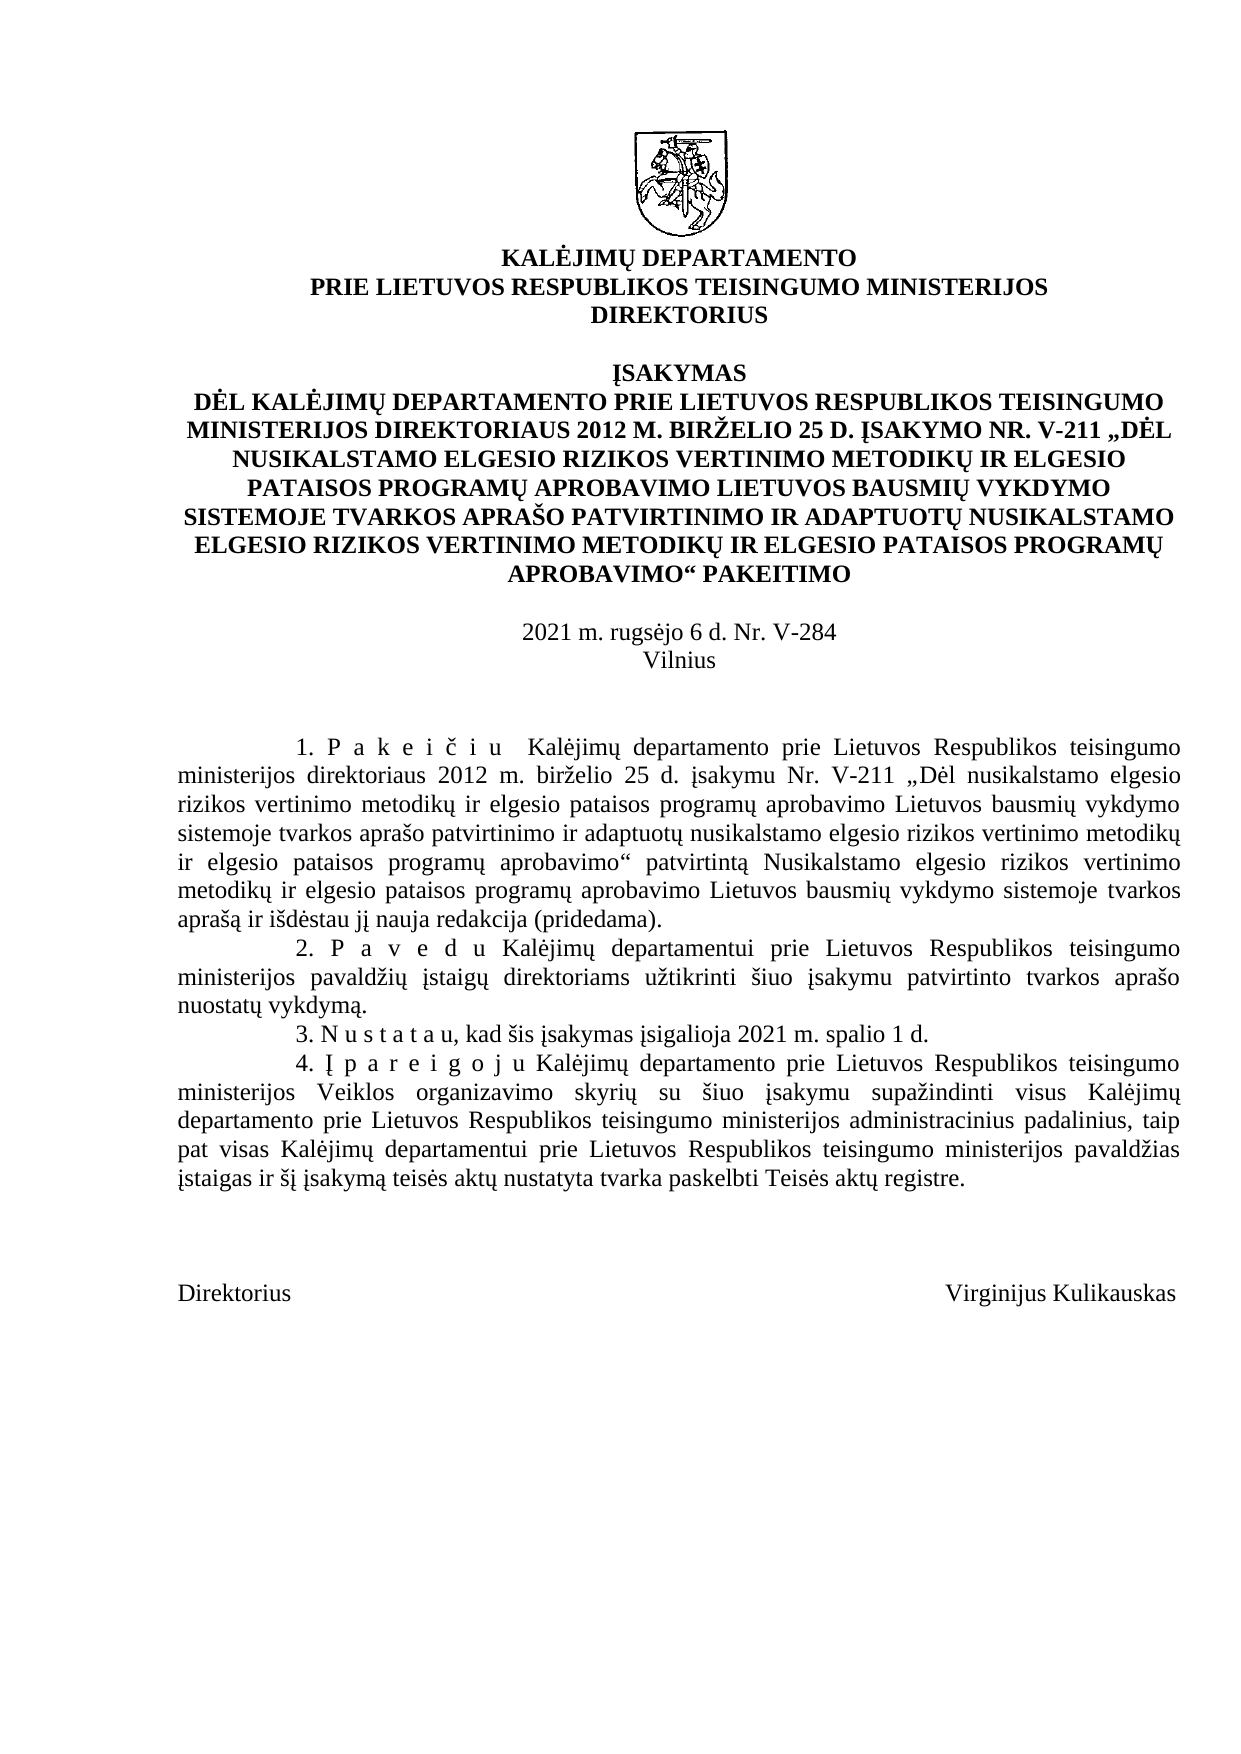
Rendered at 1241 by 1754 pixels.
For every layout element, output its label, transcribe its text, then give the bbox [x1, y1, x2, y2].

text DIREKTORIUS [177, 301, 1181, 329]
text 1. P a k e i č i u Kalėjimų departamento prie Lietuvos Respublikos teisingumo ministerijos direktoriaus 2012 m. birželio 25 d. įsakymu Nr. V-211 „Dėl nusikalstamo elgesio rizikos vertinimo metodikų ir elgesio pataisos programų aprobavimo Lietuvos bausmių vykdymo sistemoje tvarkos aprašo patvirtinimo ir adaptuotų nusikalstamo elgesio rizikos vertinimo metodikų ir elgesio pataisos programų aprobavimo“ patvirtintą Nusikalstamo elgesio rizikos vertinimo metodikų ir elgesio pataisos programų aprobavimo Lietuvos bausmių vykdymo sistemoje tvarkos aprašą ir išdėstau jį nauja redakcija (pridedama). [177, 732, 1181, 933]
text 2021 m. rugsėjo 6 d. Nr. V-284 [177, 617, 1181, 646]
text 3. N u s t a t a u, kad šis įsakymas įsigalioja 2021 m. spalio 1 d. [177, 1019, 1181, 1048]
text 4. Į p a r e i g o j u Kalėjimų departamento prie Lietuvos Respublikos teisingumo ministerijos Veiklos organizavimo skyrių su šiuo įsakymu supažindinti visus Kalėjimų departamento prie Lietuvos Respublikos teisingumo ministerijos administracinius padalinius, taip pat visas Kalėjimų departamentui prie Lietuvos Respublikos teisingumo ministerijos pavaldžias įstaigas ir šį įsakymą teisės aktų nustatyta tvarka paskelbti Teisės aktų registre. [177, 1048, 1181, 1192]
text DĖL KALĖJIMŲ DEPARTAMENTO PRIE LIETUVOS RESPUBLIKOS TEISINGUMO MINISTERIJOS DIREKTORIAUS 2012 M. BIRŽELIO 25 D. ĮSAKYMO NR. V-211 „DĖL NUSIKALSTAMO ELGESIO RIZIKOS VERTINIMO METODIKŲ IR ELGESIO PATAISOS PROGRAMŲ APROBAVIMO LIETUVOS BAUSMIŲ VYKDYMO SISTEMOJE TVARKOS APRAŠO PATVIRTINIMO IR ADAPTUOTŲ NUSIKALSTAMO ELGESIO RIZIKOS VERTINIMO METODIKŲ IR ELGESIO PATAISOS PROGRAMŲ APROBAVIMO“ PAKEITIMO [177, 387, 1181, 588]
text ĮSAKYMAS [177, 358, 1181, 387]
text Direktorius Virginijus Kulikauskas [177, 1278, 1181, 1307]
text KALĖJIMŲ DEPARTAMENTO [177, 243, 1181, 272]
text Vilnius [177, 646, 1181, 674]
text PRIE LIETUVOS RESPUBLIKOS TEISINGUMO MINISTERIJOS [177, 272, 1181, 301]
text 2. P a v e d u Kalėjimų departamentui prie Lietuvos Respublikos teisingumo ministerijos pavaldžių įstaigų direktoriams užtikrinti šiuo įsakymu patvirtinto tvarkos aprašo nuostatų vykdymą. [177, 933, 1181, 1019]
